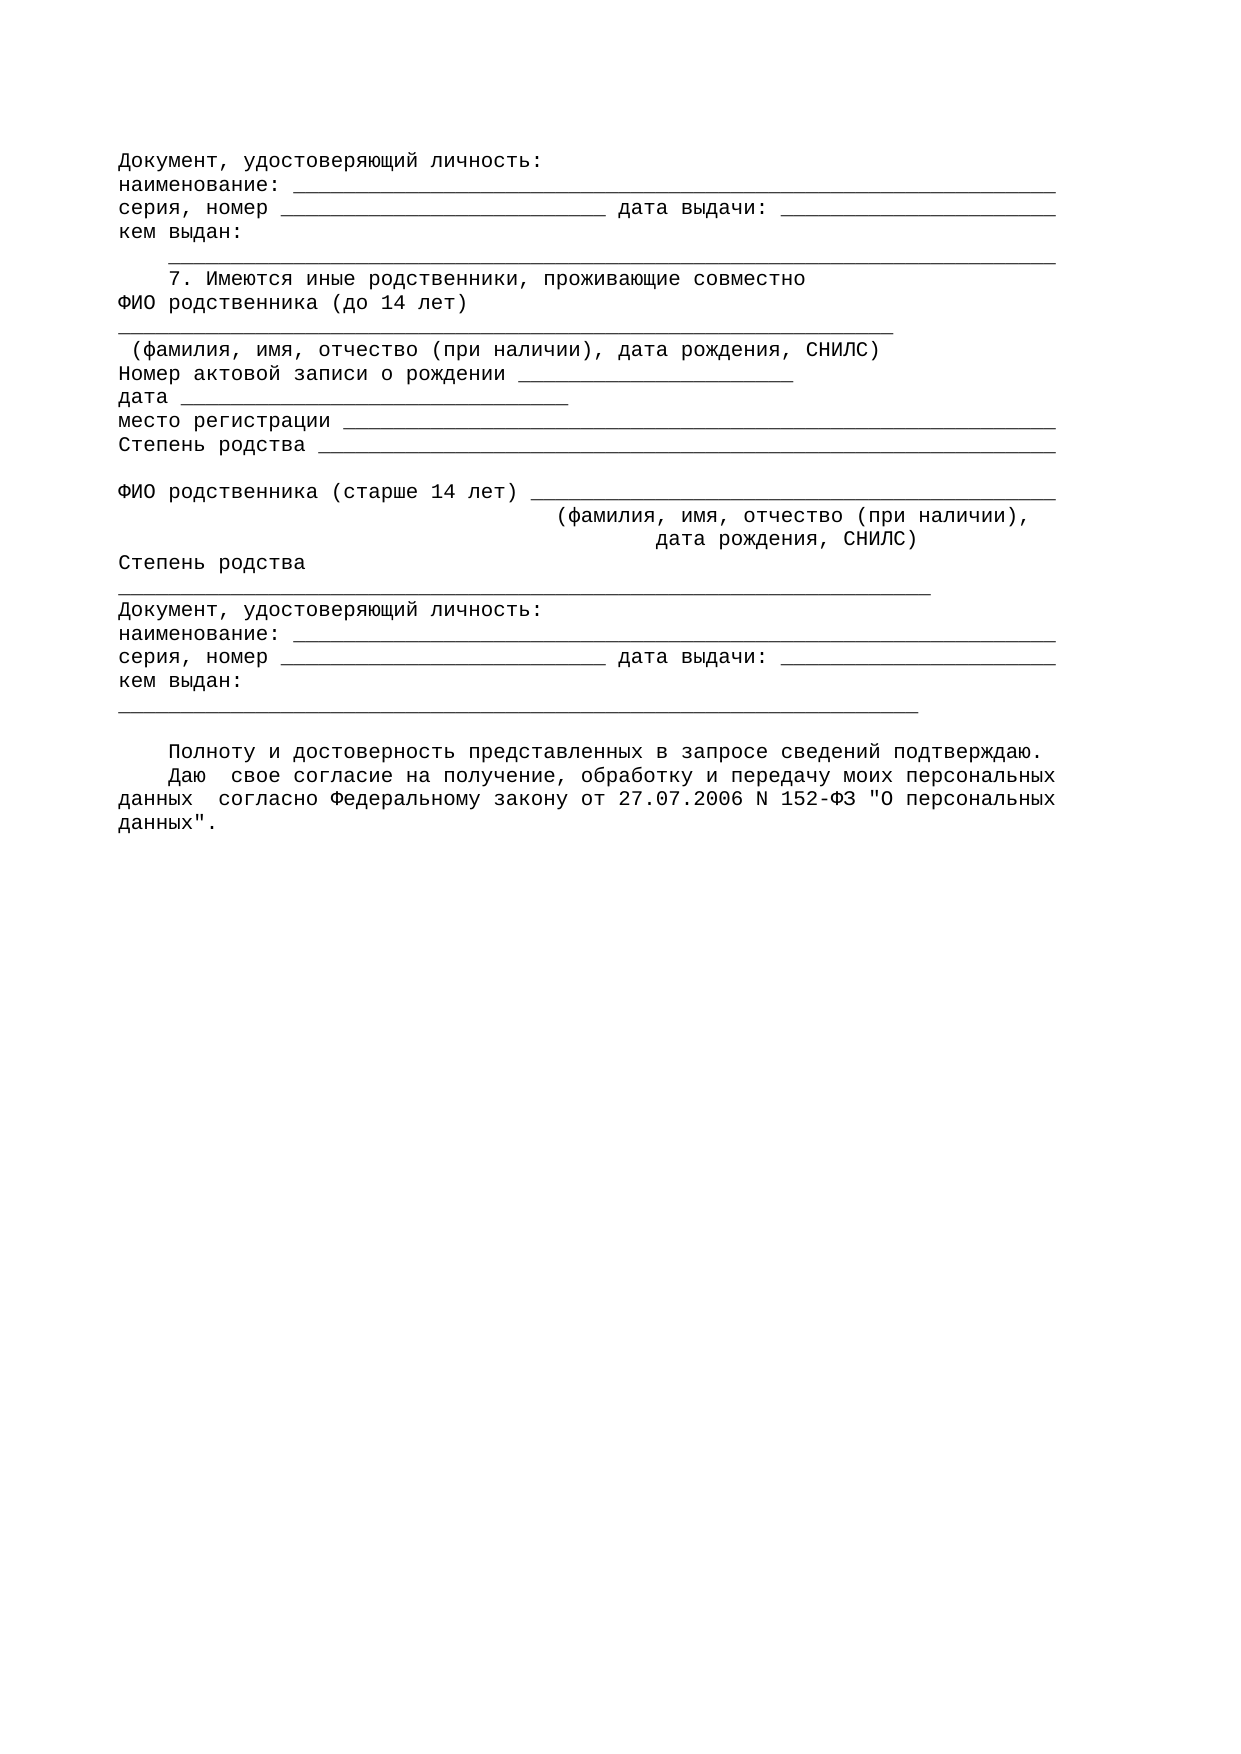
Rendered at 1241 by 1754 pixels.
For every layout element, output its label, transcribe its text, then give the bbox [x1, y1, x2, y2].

text Номер актовой записи о рождении ______________________ [118, 363, 1181, 386]
text Степень родства [118, 552, 1181, 576]
text _________________________________________________________________ [118, 576, 1181, 599]
text дата рождения, СНИЛС) [118, 528, 1181, 552]
text Степень родства ___________________________________________________________ [118, 434, 1181, 457]
text Документ, удостоверяющий личность: [118, 150, 1181, 174]
text наименование: _____________________________________________________________ [118, 174, 1181, 197]
text Даю свое согласие на получение, обработку и передачу моих персональных [118, 765, 1181, 788]
text место регистрации _________________________________________________________ [118, 410, 1181, 434]
text серия, номер __________________________ дата выдачи: ______________________ [118, 197, 1181, 221]
text кем выдан: [118, 221, 1181, 244]
text ______________________________________________________________ [118, 316, 1181, 339]
text данных согласно Федеральному закону от 27.07.2006 N 152-ФЗ "О персональных [118, 788, 1181, 812]
text 7. Имеются иные родственники, проживающие совместно [118, 268, 1181, 292]
text _______________________________________________________________________ [118, 244, 1181, 268]
text ________________________________________________________________ [118, 694, 1181, 717]
text данных". [118, 812, 1181, 836]
text серия, номер __________________________ дата выдачи: ______________________ [118, 647, 1181, 670]
text дата _______________________________ [118, 386, 1181, 410]
text Полноту и достоверность представленных в запросе сведений подтверждаю. [118, 741, 1181, 765]
text ФИО родственника (до 14 лет) [118, 292, 1181, 316]
text кем выдан: [118, 670, 1181, 694]
text (фамилия, имя, отчество (при наличии), [118, 505, 1181, 528]
text Документ, удостоверяющий личность: [118, 599, 1181, 623]
text (фамилия, имя, отчество (при наличии), дата рождения, СНИЛС) [118, 339, 1181, 363]
text наименование: _____________________________________________________________ [118, 623, 1181, 647]
text ФИО родственника (старше 14 лет) __________________________________________ [118, 481, 1181, 505]
